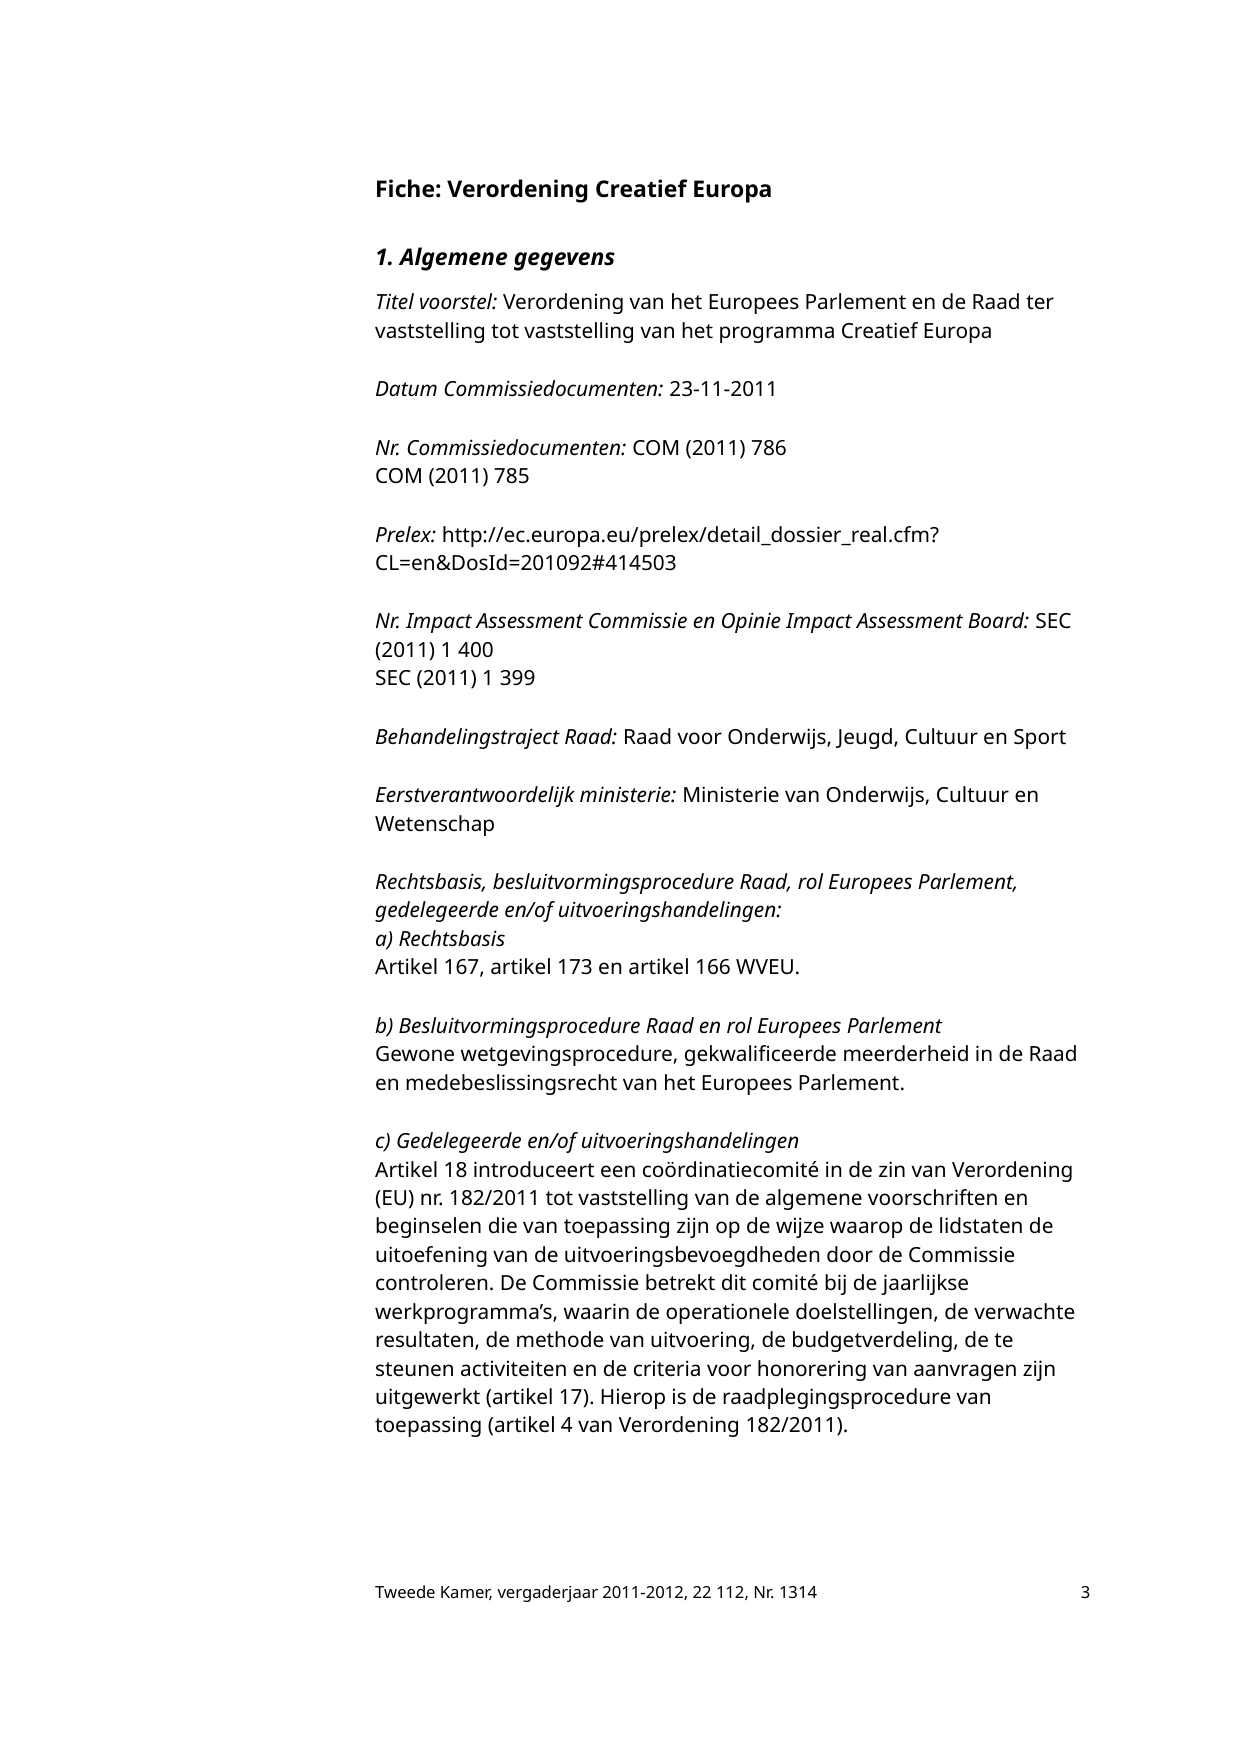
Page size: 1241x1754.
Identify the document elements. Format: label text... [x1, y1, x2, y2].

text SEC (2011) 1 399 [375, 663, 1090, 692]
text Prelex: http://ec.europa.eu/prelex/detail_dossier_real.cfm?CL=en&DosId=201092#414503 [375, 520, 1090, 577]
text Datum Commissiedocumenten: 23-11-2011 [375, 374, 1090, 403]
text Artikel 167, artikel 173 en artikel 166 WVEU. [375, 952, 1090, 981]
text b) Besluitvormingsprocedure Raad en rol Europees Parlement [375, 1011, 1090, 1039]
text Nr. Impact Assessment Commissie en Opinie Impact Assessment Board: SEC (2011) 1 400 [375, 607, 1090, 663]
subtitle 1. Algemene gegevens [375, 241, 1090, 272]
text Rechtsbasis, besluitvormingsprocedure Raad, rol Europees Parlement, gedelegeerde en/of uitvoeringshandelingen: [375, 867, 1090, 924]
subtitle Fiche: Verordening Creatief Europa [375, 172, 1090, 204]
text c) Gedelegeerde en/of uitvoeringshandelingen [375, 1126, 1090, 1155]
text Nr. Commissiedocumenten: COM (2011) 786 [375, 433, 1090, 461]
text COM (2011) 785 [375, 461, 1090, 490]
text Artikel 18 introduceert een coördinatiecomité in de zin van Verordening (EU) nr. 182/2011 tot vaststelling van de algemene voorschriften en beginselen die van toepassing zijn op de wijze waarop de lidstaten de uitoefening van de uitvoeringsbevoegdheden door de Commissie controleren. De Commissie betrekt dit comité bij de jaarlijkse werkprogramma’s, waarin de operationele doelstellingen, de verwachte resultaten, de methode van uitvoering, de budgetverdeling, de te steunen activiteiten en de criteria voor honorering van aanvragen zijn uitgewerkt (artikel 17). Hierop is de raadplegingsprocedure van toepassing (artikel 4 van Verordening 182/2011). [375, 1155, 1090, 1439]
text Behandelingstraject Raad: Raad voor Onderwijs, Jeugd, Cultuur en Sport [375, 722, 1090, 750]
text Gewone wetgevingsprocedure, gekwalificeerde meerderheid in de Raad en medebeslissingsrecht van het Europees Parlement. [375, 1039, 1090, 1096]
text a) Rechtsbasis [375, 924, 1090, 952]
text Titel voorstel: Verordening van het Europees Parlement en de Raad ter vaststelling tot vaststelling van het programma Creatief Europa [375, 287, 1090, 344]
text Eerstverantwoordelijk ministerie: Ministerie van Onderwijs, Cultuur en Wetenschap [375, 780, 1090, 837]
